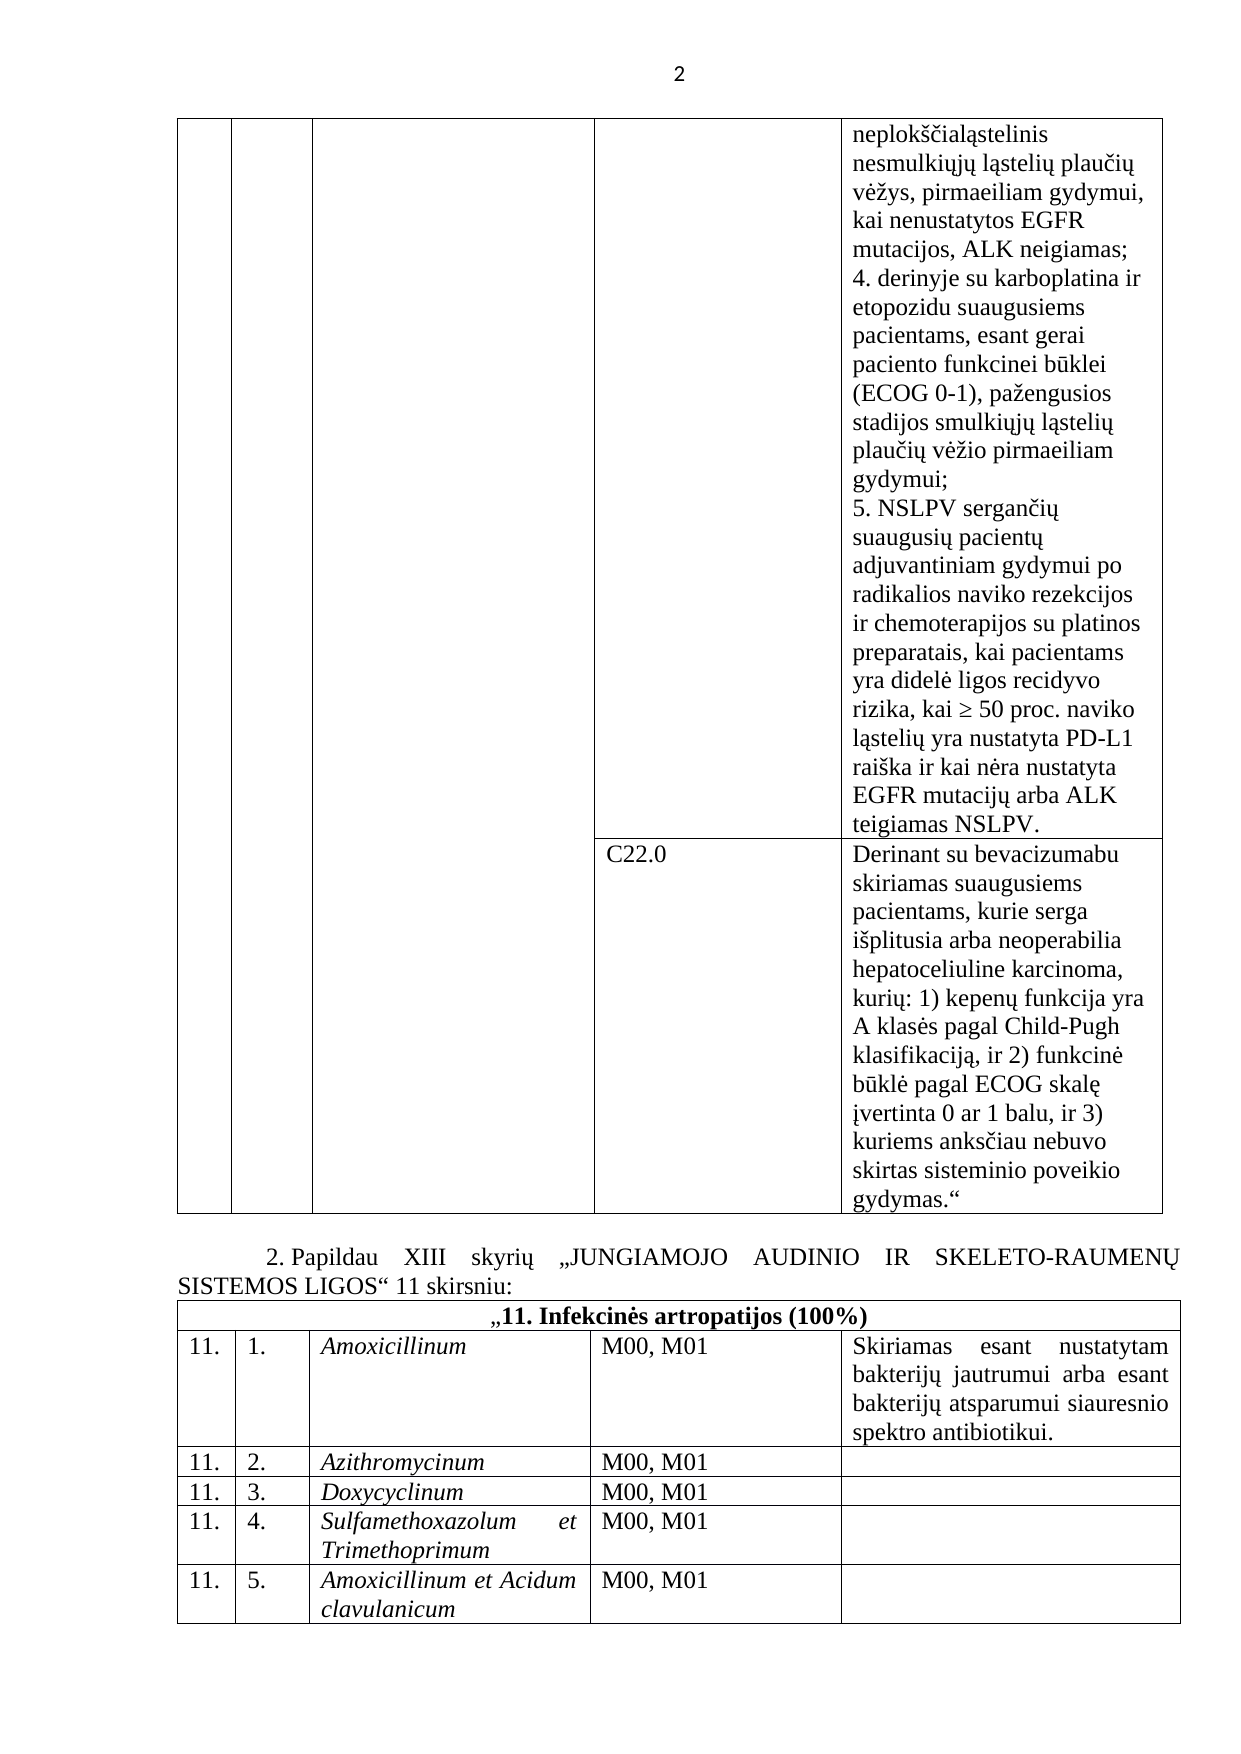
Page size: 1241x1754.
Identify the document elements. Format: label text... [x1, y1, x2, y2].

table_cell 11. [178, 1331, 235, 1446]
table_cell M00, M01 [591, 1506, 841, 1564]
table_header [595, 119, 841, 838]
table_header „11. Infekcinės artropatijos (100%) [178, 1301, 1180, 1330]
table_cell Amoxicillinum [310, 1331, 590, 1446]
table_cell 11. [178, 1477, 235, 1505]
table_cell [842, 1565, 1180, 1622]
table_cell [842, 1477, 1180, 1505]
table_cell 5. [236, 1565, 309, 1622]
table_cell [842, 1506, 1180, 1564]
table_cell C22.0 [595, 839, 841, 1213]
table_cell Skiriamas esant nustatytam bakterijų jautrumui arba esant bakterijų atsparumui siauresnio spektro antibiotikui. [842, 1331, 1180, 1446]
table_header [313, 119, 594, 1213]
table_cell Doxycyclinum [310, 1477, 590, 1505]
table_header [232, 119, 312, 1213]
table_cell 11. [178, 1506, 235, 1564]
table_cell M00, M01 [591, 1477, 841, 1505]
table_cell Amoxicillinum et Acidum clavulanicum [310, 1565, 590, 1622]
table_header neplokščialąstelinis nesmulkiųjų ląstelių plaučių vėžys, pirmaeiliam gydymui, kai nenustatytos EGFR mutacijos, ALK neigiamas; 4. derinyje su karboplatina ir etopozidu suaugusiems pacientams, esant gerai paciento funkcinei būklei (ECOG 0-1), pažengusios stadijos smulkiųjų ląstelių plaučių vėžio pirmaeiliam gydymui; 5. NSLPV sergančių suaugusių pacientų adjuvantiniam gydymui po radikalios naviko rezekcijos ir chemoterapijos su platinos preparatais, kai pacientams yra didelė ligos recidyvo rizika, kai ≥ 50 proc. naviko ląstelių yra nustatyta PD-L1 raiška ir kai nėra nustatyta EGFR mutacijų arba ALK teigiamas NSLPV. [842, 119, 1162, 838]
table_cell 3. [236, 1477, 309, 1505]
table_cell Derinant su bevacizumabu skiriamas suaugusiems pacientams, kurie serga išplitusia arba neoperabilia hepatoceliuline karcinoma, kurių: 1) kepenų funkcija yra A klasės pagal Child-Pugh klasifikaciją, ir 2) funkcinė būklė pagal ECOG skalę įvertinta 0 ar 1 balu, ir 3) kuriems anksčiau nebuvo skirtas sisteminio poveikio gydymas.“ [842, 839, 1162, 1213]
table_cell 1. [236, 1331, 309, 1446]
table_cell Azithromycinum [310, 1447, 590, 1476]
table_cell M00, M01 [591, 1565, 841, 1622]
table_cell M00, M01 [591, 1331, 841, 1446]
text 2. Papildau XIII skyrių „JUNGIAMOJO AUDINIO IR SKELETO-RAUMENŲ SISTEMOS LIGOS“ 11 skirsniu: [177, 1242, 1181, 1300]
table_cell 11. [178, 1565, 235, 1622]
table_cell 2. [236, 1447, 309, 1476]
table_cell 11. [178, 1447, 235, 1476]
table_header [178, 119, 231, 1213]
table_cell Sulfamethoxazolum et Trimethoprimum [310, 1506, 590, 1564]
table_cell [842, 1447, 1180, 1476]
table_cell M00, M01 [591, 1447, 841, 1476]
table_cell 4. [236, 1506, 309, 1564]
